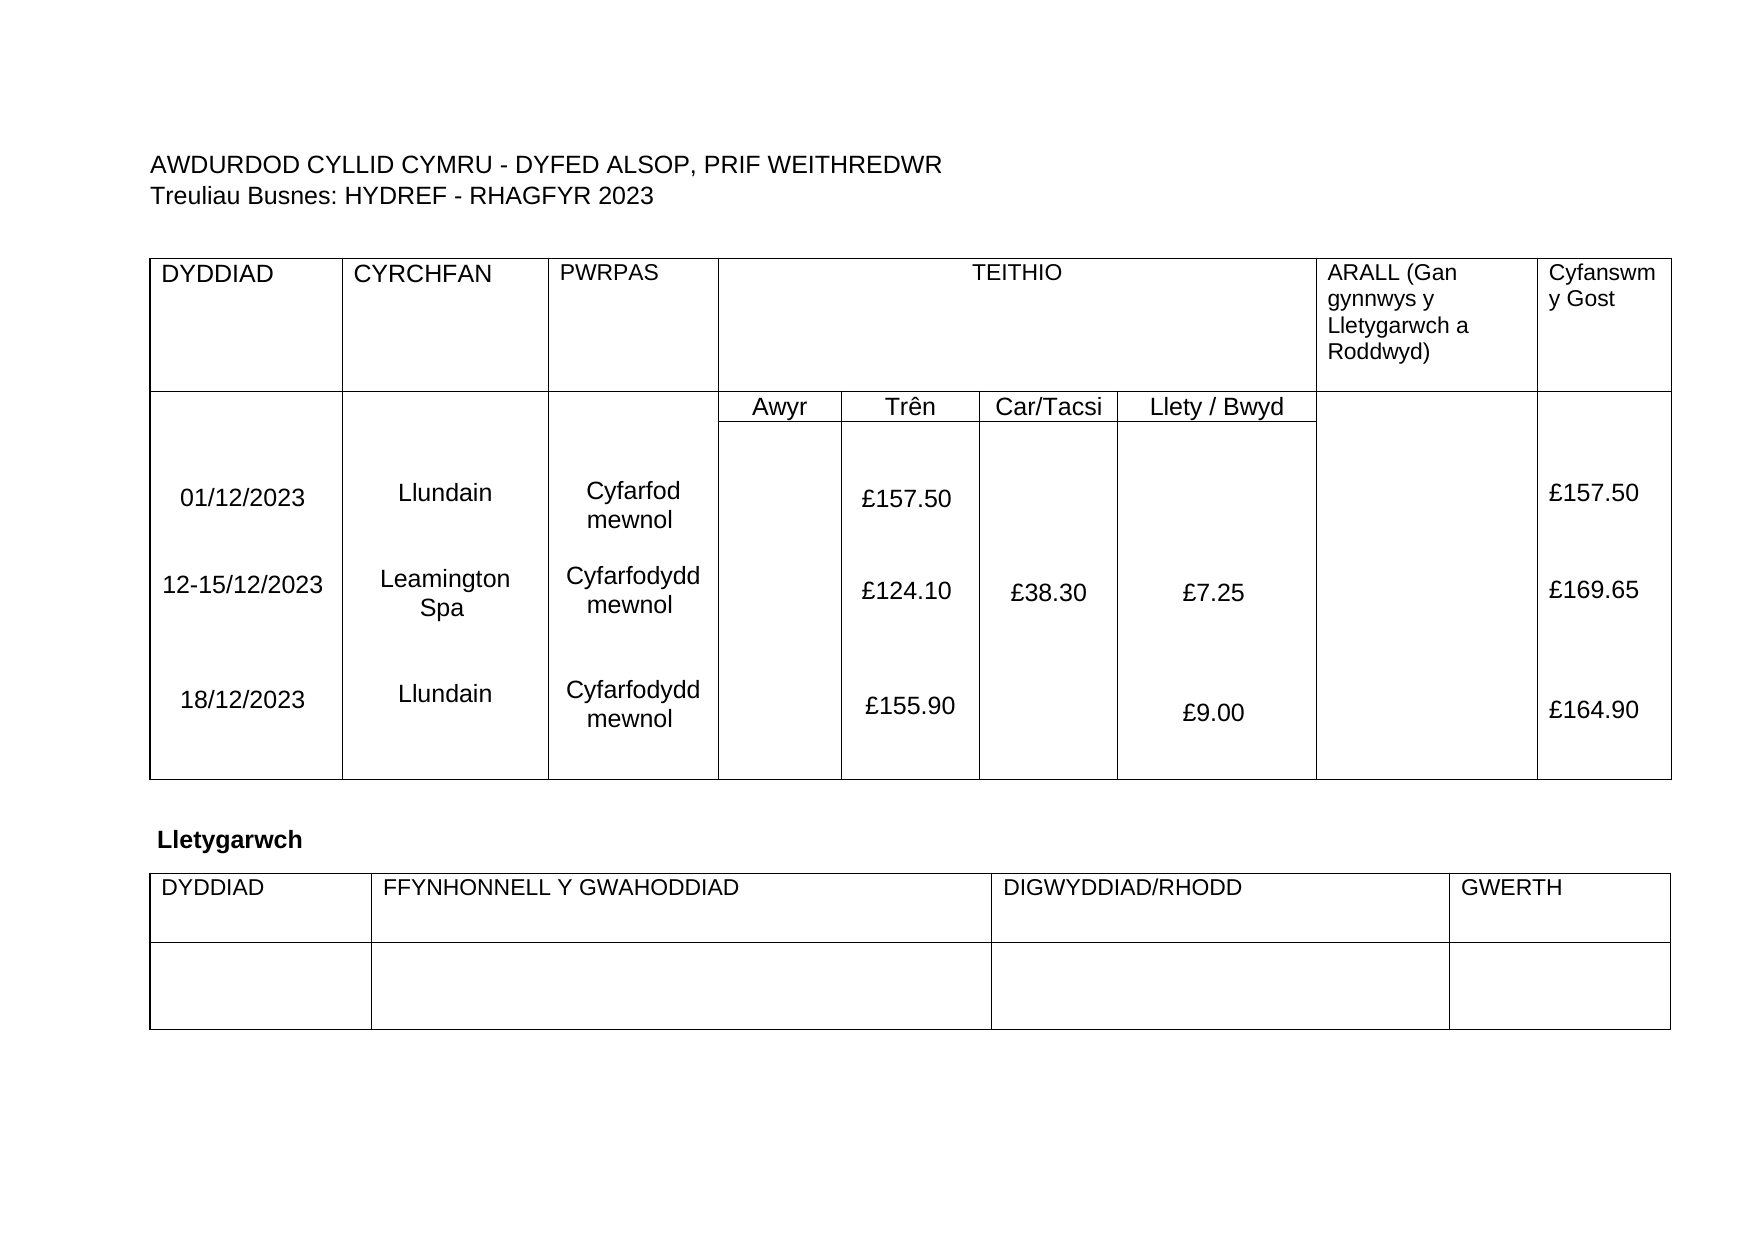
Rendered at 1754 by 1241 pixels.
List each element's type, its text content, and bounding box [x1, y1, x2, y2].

table_cell [1450, 943, 1670, 1029]
table_cell [1317, 392, 1537, 779]
table_cell Cyfarfod mewnol Cyfarfodydd mewnol Cyfarfodydd mewnol [549, 392, 718, 779]
text Lletygarwch [150, 825, 1604, 854]
table_cell £7.25 £9.00 [1118, 422, 1316, 779]
table_cell [992, 943, 1449, 1029]
table_cell £38.30 [980, 422, 1117, 779]
table_cell Llundain Leamington Spa Llundain [343, 392, 548, 779]
table_cell £157.50 £124.10 £155.90 [842, 422, 979, 779]
table_header DYDDIAD [151, 259, 342, 391]
table_cell [719, 422, 841, 779]
table_header ARALL (Gan gynnwys y Lletygarwch a Roddwyd) [1317, 259, 1537, 391]
text AWDURDOD CYLLID CYMRU - DYFED ALSOP, PRIF WEITHREDWR Treuliau Busnes: HYDREF - RHAGFYR 2023 [150, 150, 1604, 239]
table_cell £157.50 £169.65 £164.90 [1538, 392, 1671, 779]
table_header DIGWYDDIAD/RHODD [992, 874, 1449, 942]
table_header GWERTH [1450, 874, 1670, 942]
table_cell Awyr [719, 392, 841, 421]
table_cell Trên [842, 392, 979, 421]
table_header PWRPAS [549, 259, 718, 391]
table_header TEITHIO [719, 259, 1316, 391]
table_header DYDDIAD [151, 874, 371, 942]
table_cell Llety / Bwyd [1118, 392, 1316, 421]
table_header FFYNHONNELL Y GWAHODDIAD [372, 874, 991, 942]
table_cell Car/Tacsi [980, 392, 1117, 421]
table_cell [151, 943, 371, 1029]
table_cell [372, 943, 991, 1029]
table_header Cyfanswm y Gost [1538, 259, 1671, 391]
table_header CYRCHFAN [343, 259, 548, 391]
table_cell 01/12/2023 12-15/12/2023 18/12/2023 [151, 392, 342, 779]
